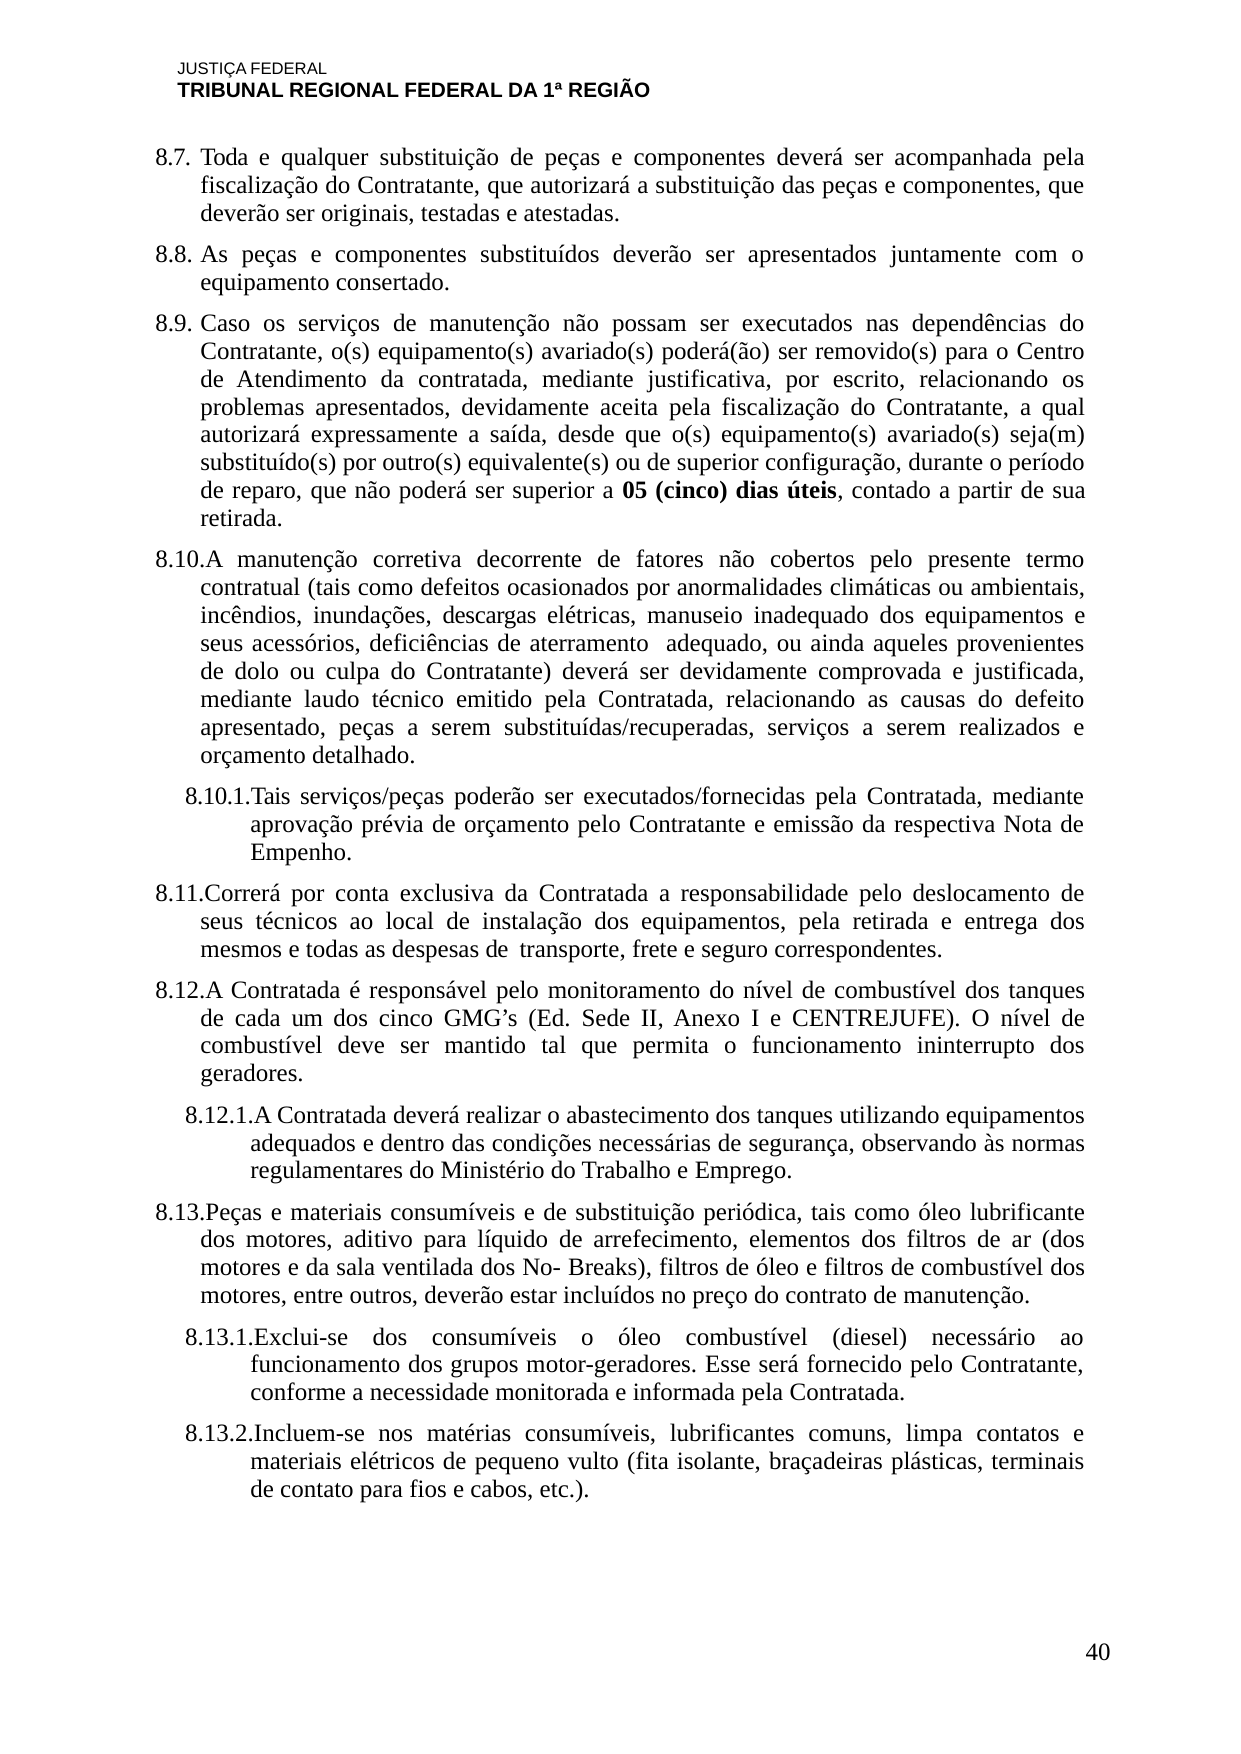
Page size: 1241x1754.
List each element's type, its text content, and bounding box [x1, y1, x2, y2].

list As peças e componentes substituídos deverão ser apresentados juntamente com o equipamento consertado. [177, 239, 1085, 295]
list A Contratada deverá realizar o abastecimento dos tanques utilizando equipamentos adequados e dentro das condições necessárias de segurança, observando às normas regulamentares do Ministério do Trabalho e Emprego. [185, 1100, 1085, 1184]
list Correrá por conta exclusiva da Contratada a responsabilidade pelo deslocamento de seus técnicos ao local de instalação dos equipamentos, pela retirada e entrega dos mesmos e todas as despesas de transporte, frete e seguro correspondentes. [177, 878, 1086, 962]
list Tais serviços/peças poderão ser executados/fornecidas pela Contratada, mediante aprovação prévia de orçamento pelo Contratante e emissão da respectiva Nota de Empenho. [185, 781, 1085, 865]
list Toda e qualquer substituição de peças e componentes deverá ser acompanhada pela fiscalização do Contratante, que autorizará a substituição das peças e componentes, que deverão ser originais, testadas e atestadas. [177, 142, 1085, 226]
list Incluem-se nos matérias consumíveis, lubrificantes comuns, limpa contatos e materiais elétricos de pequeno vulto (fita isolante, braçadeiras plásticas, terminais de contato para fios e cabos, etc.). [185, 1418, 1085, 1503]
list Exclui-se dos consumíveis o óleo combustível (diesel) necessário ao funcionamento dos grupos motor-geradores. Esse será fornecido pelo Contratante, conforme a necessidade monitorada e informada pela Contratada. [185, 1322, 1084, 1406]
list A manutenção corretiva decorrente de fatores não cobertos pelo presente termo contratual (tais como defeitos ocasionados por anormalidades climáticas ou ambientais, incêndios, inundações, descargas elétricas, manuseio inadequado dos equipamentos e seus acessórios, deficiências de aterramento adequado, ou ainda aqueles provenientes de dolo ou culpa do Contratante) deverá ser devidamente comprovada e justificada, mediante laudo técnico emitido pela Contratada, relacionando as causas do defeito apresentado, peças a serem substituídas/recuperadas, serviços a serem realizados e orçamento detalhado. [177, 544, 1086, 768]
list Caso os serviços de manutenção não possam ser executados nas dependências do Contratante, o(s) equipamento(s) avariado(s) poderá(ão) ser removido(s) para o Centro de Atendimento da contratada, mediante justificativa, por escrito, relacionando os problemas apresentados, devidamente aceita pela fiscalização do Contratante, a qual autorizará expressamente a saída, desde que o(s) equipamento(s) avariado(s) seja(m) substituído(s) por outro(s) equivalente(s) ou de superior configuração, durante o período de reparo, que não poderá ser superior a 05 (cinco) dias úteis, contado a partir de sua retirada. [177, 308, 1086, 532]
list A Contratada é responsável pelo monitoramento do nível de combustível dos tanques de cada um dos cinco GMG’s (Ed. Sede II, Anexo I e CENTREJUFE). O nível de combustível deve ser mantido tal que permita o funcionamento ininterrupto dos geradores. [177, 975, 1086, 1087]
list Peças e materiais consumíveis e de substituição periódica, tais como óleo lubrificante dos motores, aditivo para líquido de arrefecimento, elementos dos filtros de ar (dos motores e da sala ventilada dos No- Breaks), filtros de óleo e filtros de combustível dos motores, entre outros, deverão estar incluídos no preço do contrato de manutenção. [177, 1197, 1086, 1309]
